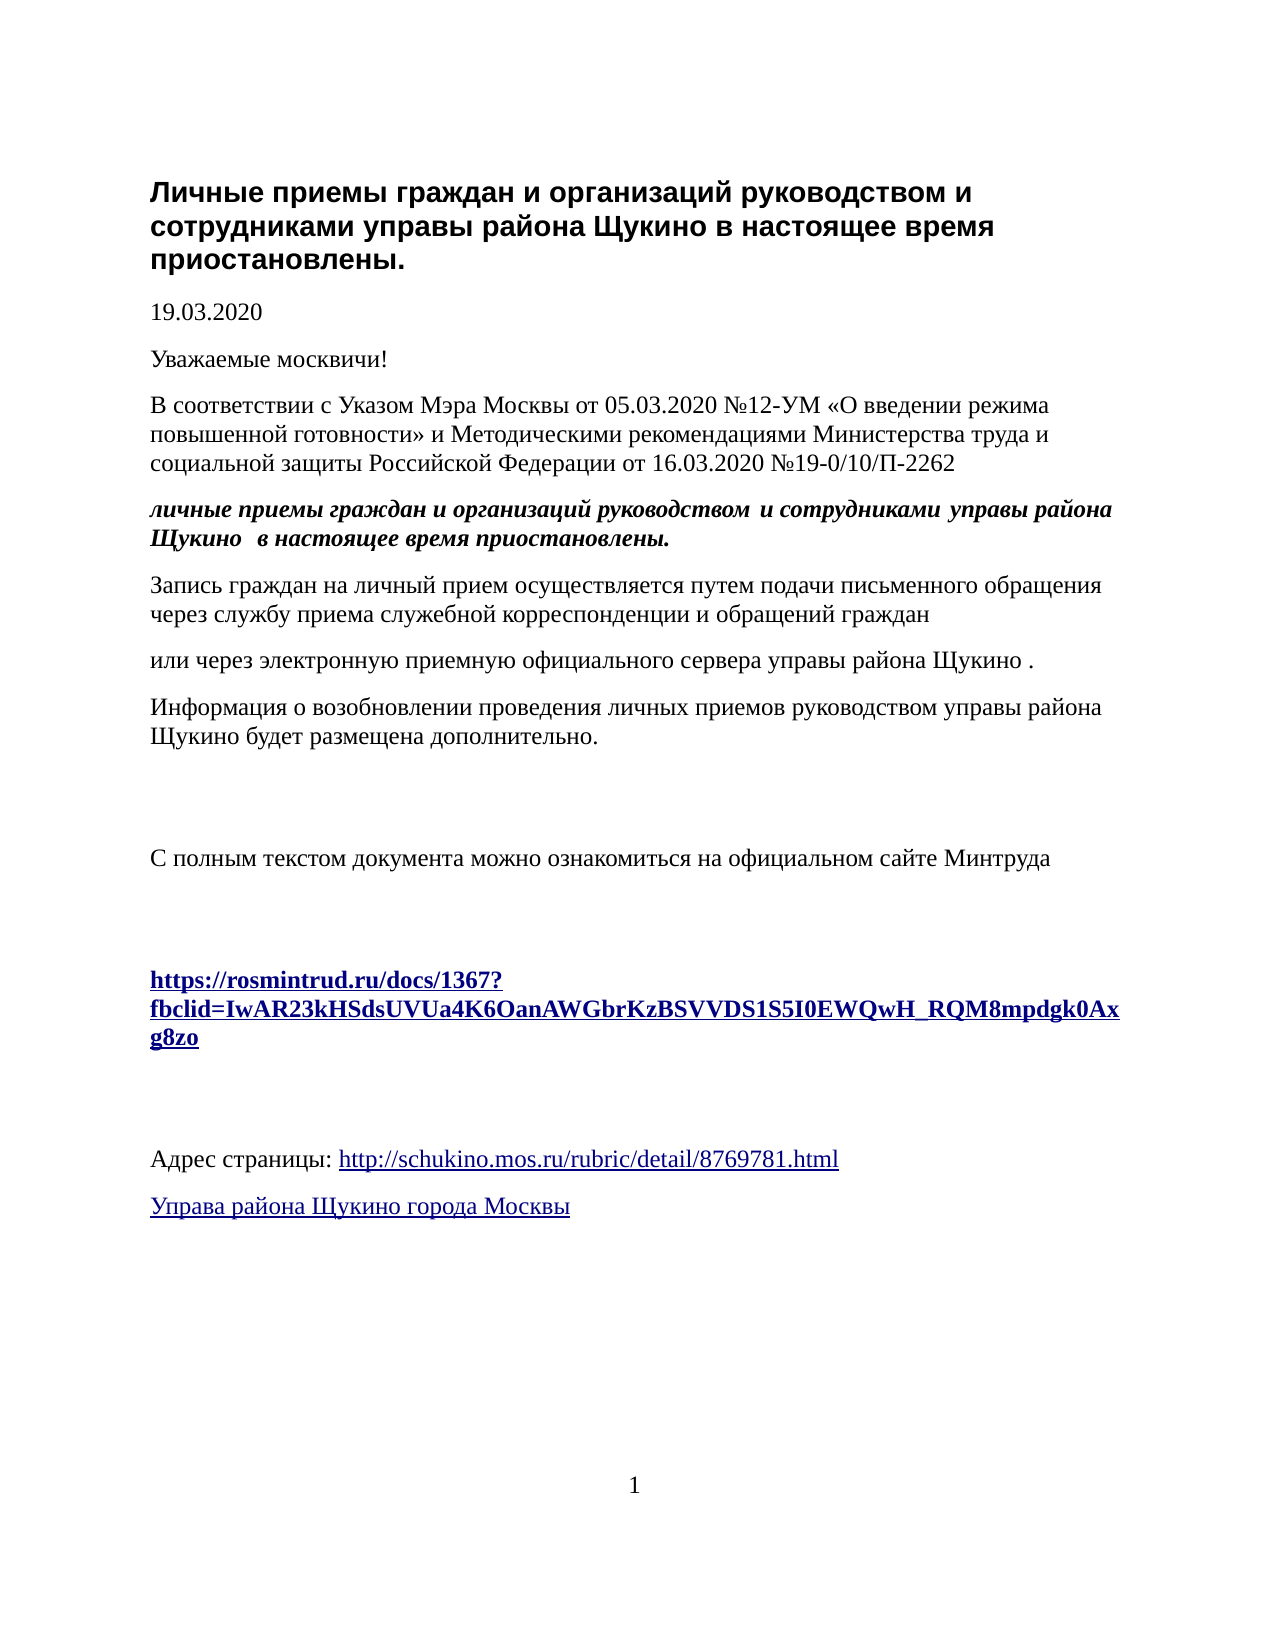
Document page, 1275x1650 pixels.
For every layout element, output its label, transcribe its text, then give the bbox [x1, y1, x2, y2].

text В соответствии с Указом Мэра Москвы от 05.03.2020 №12-УМ «О введении режима повышенной готовности» и Методическими рекомендациями Министерства труда и социальной защиты Российской Федерации от 16.03.2020 №19-0/10/П-2262 [150, 390, 1125, 477]
text 19.03.2020 [150, 297, 1125, 326]
text https://rosmintrud.ru/docs/1367?fbclid=IwAR23kHSdsUVUa4K6OanAWGbrKzBSVVDS1S5I0EWQwH_RQM8mpdgk0Axg8zo [150, 965, 1125, 1051]
text Уважаемые москвичи! [150, 344, 1125, 372]
text Информация о возобновлении проведения личных приемов руководством управы района Щукино будет размещена дополнительно. [150, 692, 1125, 749]
text личные приемы граждан и организаций руководством и сотрудниками управы района Щукино в настоящее время приостановлены. [150, 494, 1125, 552]
text или через электронную приемную официального сервера управы района Щукино . [150, 645, 1125, 674]
subtitle Личные приемы граждан и организаций руководством и сотрудниками управы района Щукино в настоящее время приостановлены. [150, 175, 1125, 276]
text Адрес страницы: http://schukino.mos.ru/rubric/detail/8769781.html [150, 1144, 1125, 1173]
text Запись граждан на личный прием осуществляется путем подачи письменного обращения через службу приема служебной корреспонденции и обращений граждан [150, 570, 1125, 627]
text С полным текстом документа можно ознакомиться на официальном сайте Минтруда [150, 843, 1125, 872]
text Управа района Щукино города Москвы [150, 1191, 1125, 1220]
